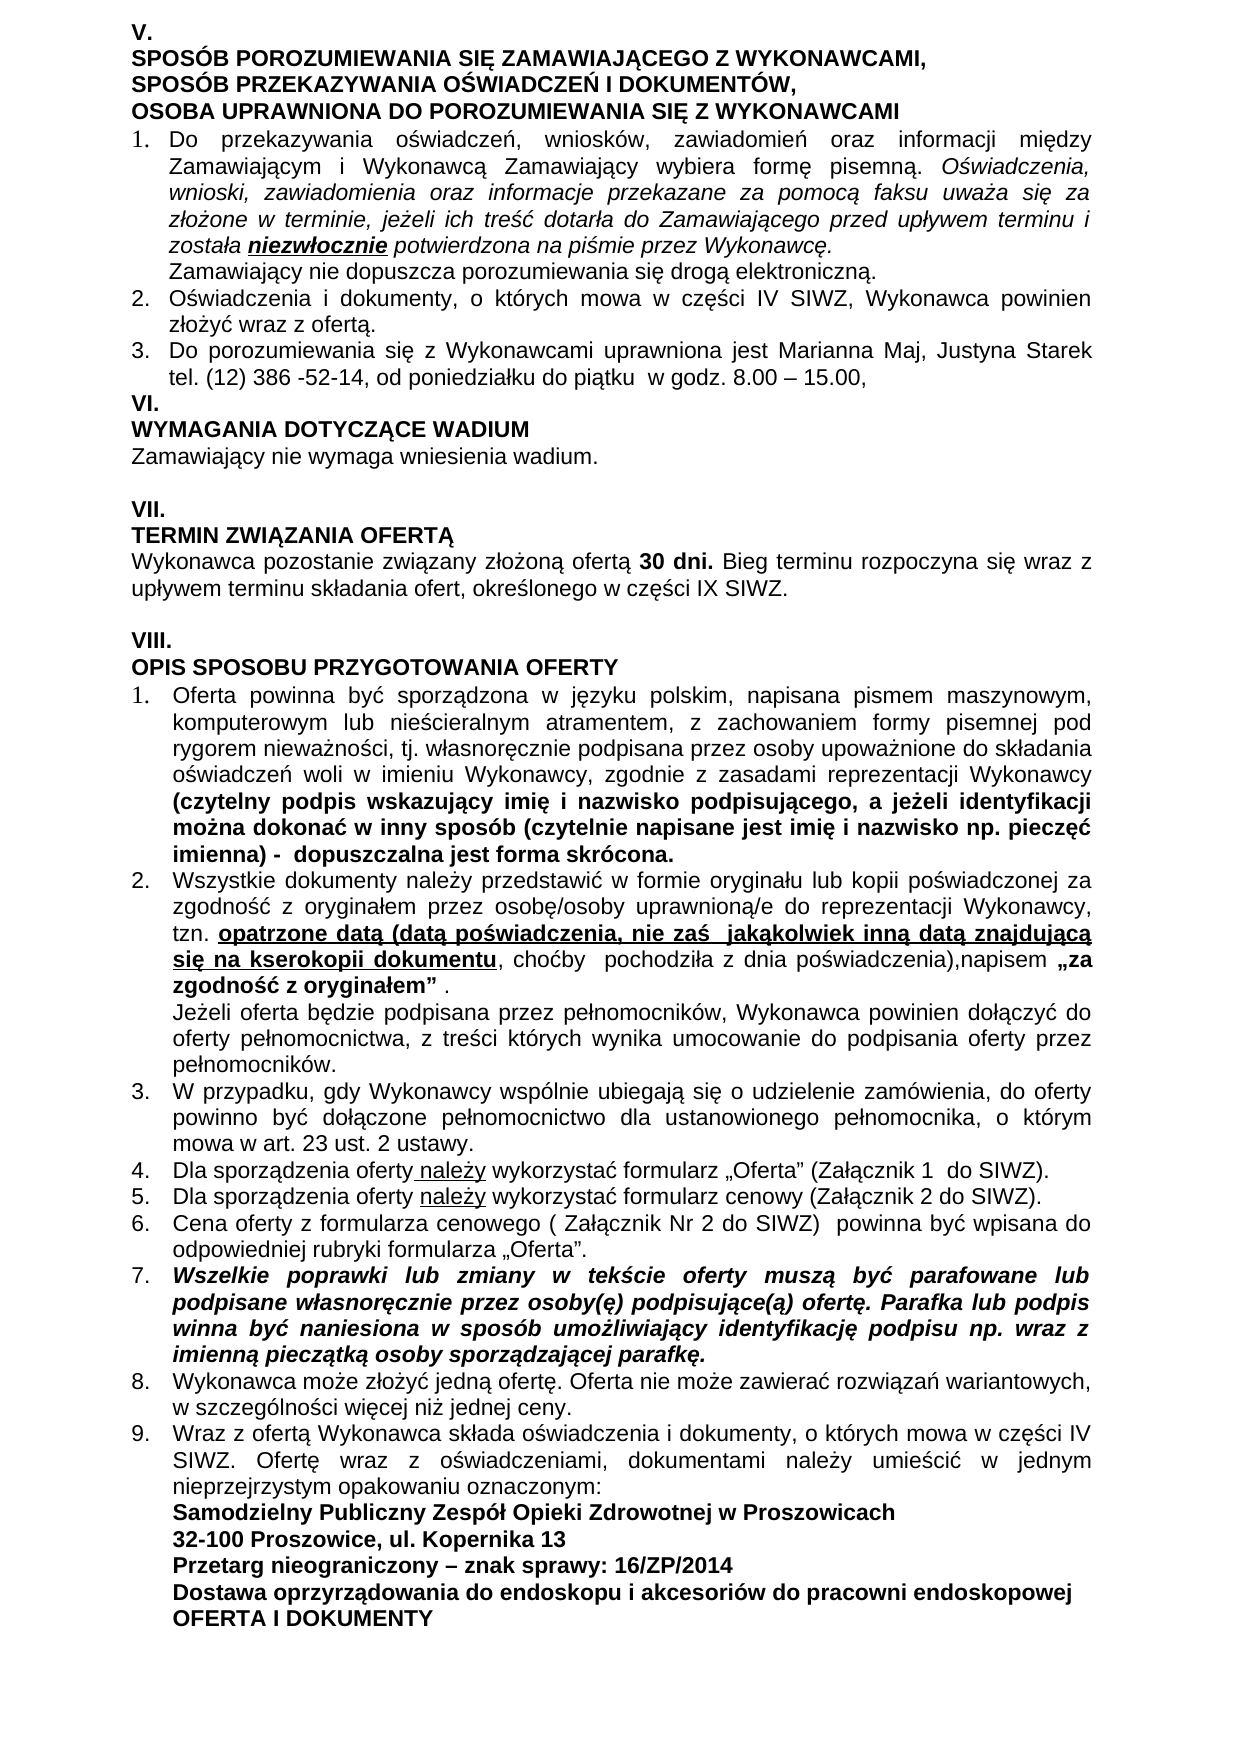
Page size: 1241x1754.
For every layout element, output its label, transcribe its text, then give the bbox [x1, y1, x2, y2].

list Dla sporządzenia oferty należy wykorzystać formularz cenowy (Załącznik 2 do SIWZ). [131, 1183, 1092, 1209]
text Wykonawca pozostanie związany złożoną ofertą 30 dni. Bieg terminu rozpoczyna się wraz z upływem terminu składania ofert, określonego w części IX SIWZ. [131, 548, 1092, 601]
text VIII. [131, 627, 1092, 654]
text V. [131, 19, 1092, 45]
list Do przekazywania oświadczeń, wniosków, zawiadomień oraz informacji między Zamawiającym i Wykonawcą Zamawiający wybiera formę pisemną. Oświadczenia, wnioski, zawiadomienia oraz informacje przekazane za pomocą faksu uważa się za złożone w terminie, jeżeli ich treść dotarła do Zamawiającego przed upływem terminu i została niezwłocznie potwierdzona na piśmie przez Wykonawcę. [131, 124, 1092, 258]
text VII. [131, 496, 1092, 522]
text OPIS SPOSOBU PRZYGOTOWANIA OFERTY [131, 654, 1092, 680]
text Dostawa oprzyrządowania do endoskopu i akcesoriów do pracowni endoskopowej OFERTA I DOKUMENTY [172, 1578, 1092, 1631]
text SPOSÓB PRZEKAZYWANIA OŚWIADCZEŃ I DOKUMENTÓW, [131, 71, 1092, 98]
list Zamawiający nie dopuszcza porozumiewania się drogą elektroniczną. [131, 258, 1092, 285]
list W przypadku, gdy Wykonawcy wspólnie ubiegają się o udzielenie zamówienia, do oferty powinno być dołączone pełnomocnictwo dla ustanowionego pełnomocnika, o którym mowa w art. 23 ust. 2 ustawy. [131, 1078, 1092, 1157]
text OSOBA UPRAWNIONA DO POROZUMIEWANIA SIĘ Z WYKONAWCAMI [131, 98, 1092, 124]
text VI. [131, 390, 1092, 416]
list Do porozumiewania się z Wykonawcami uprawniona jest Marianna Maj, Justyna Starek tel. (12) 386 -52-14, od poniedziałku do piątku w godz. 8.00 – 15.00, [131, 337, 1092, 390]
subtitle Samodzielny Publiczny Zespół Opieki Zdrowotnej w Proszowicach [172, 1499, 1092, 1526]
list Wszelkie poprawki lub zmiany w tekście oferty muszą być parafowane lub podpisane własnoręcznie przez osoby(ę) podpisujące(ą) ofertę. Parafka lub podpis winna być naniesiona w sposób umożliwiający identyfikację podpisu np. wraz z imienną pieczątką osoby sporządzającej parafkę. [131, 1262, 1092, 1368]
text Zamawiający nie wymaga wniesienia wadium. [131, 443, 1092, 469]
list Oferta powinna być sporządzona w języku polskim, napisana pismem maszynowym, komputerowym lub nieścieralnym atramentem, z zachowaniem formy pisemnej pod rygorem nieważności, tj. własnoręcznie podpisana przez osoby upoważnione do składania oświadczeń woli w imieniu Wykonawcy, zgodnie z zasadami reprezentacji Wykonawcy (czytelny podpis wskazujący imię i nazwisko podpisującego, a jeżeli identyfikacji można dokonać w inny sposób (czytelnie napisane jest imię i nazwisko np. pieczęć imienna) - dopuszczalna jest forma skrócona. [131, 680, 1092, 867]
text Przetarg nieograniczony – znak sprawy: 16/ZP/2014 [172, 1552, 1092, 1578]
list Wraz z ofertą Wykonawca składa oświadczenia i dokumenty, o których mowa w części IV SIWZ. Ofertę wraz z oświadczeniami, dokumentami należy umieścić w jednym nieprzejrzystym opakowaniu oznaczonym: [131, 1420, 1092, 1499]
text SPOSÓB POROZUMIEWANIA SIĘ ZAMAWIAJĄCEGO Z WYKONAWCAMI, [131, 45, 1092, 71]
list Dla sporządzenia oferty należy wykorzystać formularz „Oferta” (Załącznik 1 do SIWZ). [131, 1157, 1092, 1183]
list Cena oferty z formularza cenowego ( Załącznik Nr 2 do SIWZ) powinna być wpisana do odpowiedniej rubryki formularza „Oferta”. [131, 1209, 1092, 1262]
text WYMAGANIA DOTYCZĄCE WADIUM [131, 416, 1092, 443]
text TERMIN ZWIĄZANIA OFERTĄ [131, 522, 1092, 548]
text 32-100 Proszowice, ul. Kopernika 13 [172, 1526, 1092, 1552]
list Jeżeli oferta będzie podpisana przez pełnomocników, Wykonawca powinien dołączyć do oferty pełnomocnictwa, z treści których wynika umocowanie do podpisania oferty przez pełnomocników. [131, 999, 1092, 1078]
list Oświadczenia i dokumenty, o których mowa w części IV SIWZ, Wykonawca powinien złożyć wraz z ofertą. [131, 285, 1092, 337]
list Wszystkie dokumenty należy przedstawić w formie oryginału lub kopii poświadczonej za zgodność z oryginałem przez osobę/osoby uprawnioną/e do reprezentacji Wykonawcy, tzn. opatrzone datą (datą poświadczenia, nie zaś jakąkolwiek inną datą znajdującą się na kserokopii dokumentu, choćby pochodziła z dnia poświadczenia),napisem „za zgodność z oryginałem” . [131, 867, 1092, 999]
list Wykonawca może złożyć jedną ofertę. Oferta nie może zawierać rozwiązań wariantowych, w szczególności więcej niż jednej ceny. [131, 1368, 1092, 1420]
